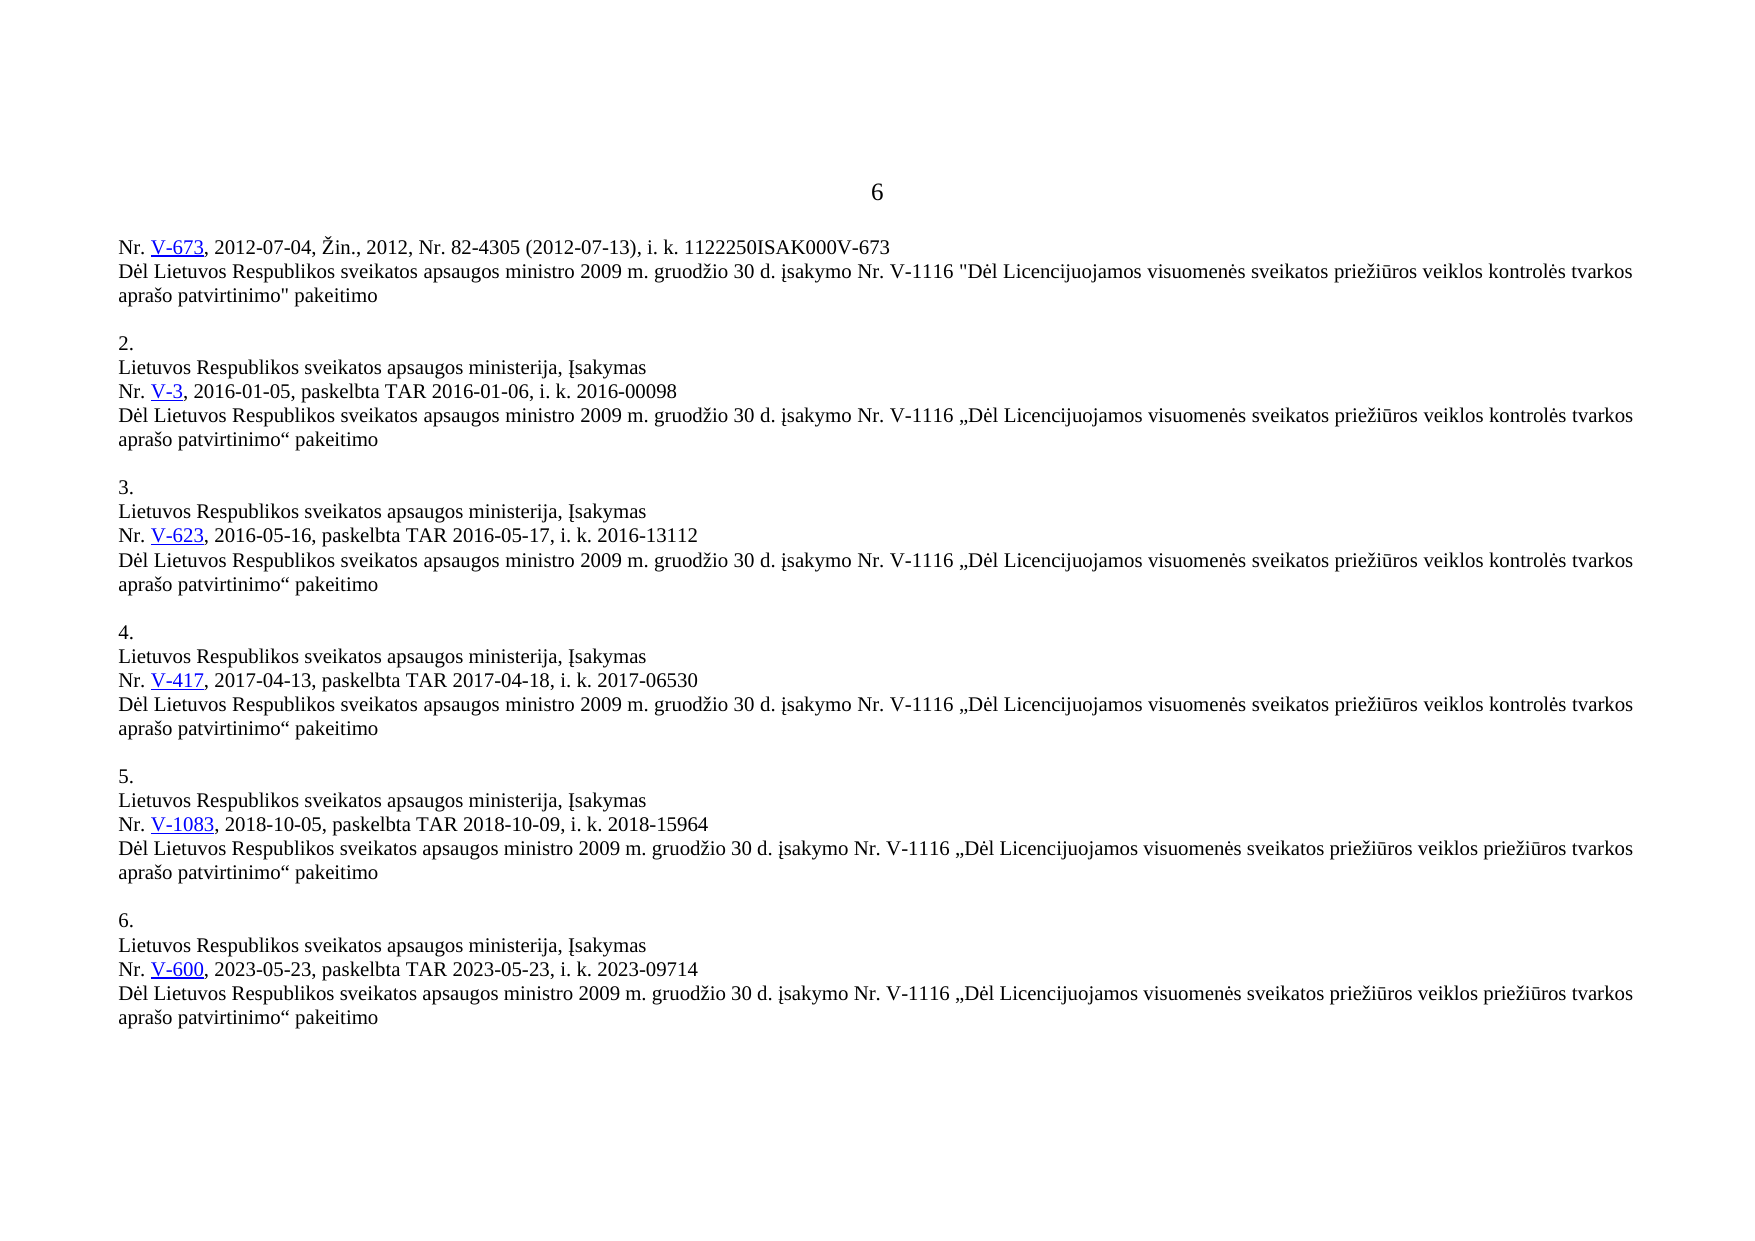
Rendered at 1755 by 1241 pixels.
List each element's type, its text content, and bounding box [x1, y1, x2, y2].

text Nr. V-1083, 2018-10-05, paskelbta TAR 2018-10-09, i. k. 2018-15964 [118, 812, 1636, 836]
text 3. [118, 475, 1636, 499]
text Lietuvos Respublikos sveikatos apsaugos ministerija, Įsakymas [118, 788, 1636, 812]
text Nr. V-673, 2012-07-04, Žin., 2012, Nr. 82-4305 (2012-07-13), i. k. 1122250ISAK000V-673 [118, 235, 1636, 259]
text Dėl Lietuvos Respublikos sveikatos apsaugos ministro 2009 m. gruodžio 30 d. įsakymo Nr. V-1116 "Dėl Licencijuojamos visuomenės sveikatos priežiūros veiklos kontrolės tvarkos aprašo patvirtinimo" pakeitimo [118, 259, 1636, 307]
text 5. [118, 764, 1636, 788]
text Nr. V-3, 2016-01-05, paskelbta TAR 2016-01-06, i. k. 2016-00098 [118, 379, 1636, 403]
text Nr. V-417, 2017-04-13, paskelbta TAR 2017-04-18, i. k. 2017-06530 [118, 668, 1636, 692]
text Dėl Lietuvos Respublikos sveikatos apsaugos ministro 2009 m. gruodžio 30 d. įsakymo Nr. V-1116 „Dėl Licencijuojamos visuomenės sveikatos priežiūros veiklos kontrolės tvarkos aprašo patvirtinimo“ pakeitimo [118, 692, 1636, 740]
text Lietuvos Respublikos sveikatos apsaugos ministerija, Įsakymas [118, 644, 1636, 668]
text Dėl Lietuvos Respublikos sveikatos apsaugos ministro 2009 m. gruodžio 30 d. įsakymo Nr. V-1116 „Dėl Licencijuojamos visuomenės sveikatos priežiūros veiklos kontrolės tvarkos aprašo patvirtinimo“ pakeitimo [118, 547, 1636, 596]
text Lietuvos Respublikos sveikatos apsaugos ministerija, Įsakymas [118, 355, 1636, 379]
text 2. [118, 331, 1636, 355]
text 6. [118, 908, 1636, 932]
text 4. [118, 620, 1636, 644]
text Dėl Lietuvos Respublikos sveikatos apsaugos ministro 2009 m. gruodžio 30 d. įsakymo Nr. V-1116 „Dėl Licencijuojamos visuomenės sveikatos priežiūros veiklos priežiūros tvarkos aprašo patvirtinimo“ pakeitimo [118, 981, 1636, 1029]
text Dėl Lietuvos Respublikos sveikatos apsaugos ministro 2009 m. gruodžio 30 d. įsakymo Nr. V-1116 „Dėl Licencijuojamos visuomenės sveikatos priežiūros veiklos kontrolės tvarkos aprašo patvirtinimo“ pakeitimo [118, 403, 1636, 451]
text Nr. V-623, 2016-05-16, paskelbta TAR 2016-05-17, i. k. 2016-13112 [118, 523, 1636, 547]
text Lietuvos Respublikos sveikatos apsaugos ministerija, Įsakymas [118, 499, 1636, 523]
text Nr. V-600, 2023-05-23, paskelbta TAR 2023-05-23, i. k. 2023-09714 [118, 957, 1636, 981]
text Dėl Lietuvos Respublikos sveikatos apsaugos ministro 2009 m. gruodžio 30 d. įsakymo Nr. V-1116 „Dėl Licencijuojamos visuomenės sveikatos priežiūros veiklos priežiūros tvarkos aprašo patvirtinimo“ pakeitimo [118, 836, 1636, 884]
text Lietuvos Respublikos sveikatos apsaugos ministerija, Įsakymas [118, 932, 1636, 957]
